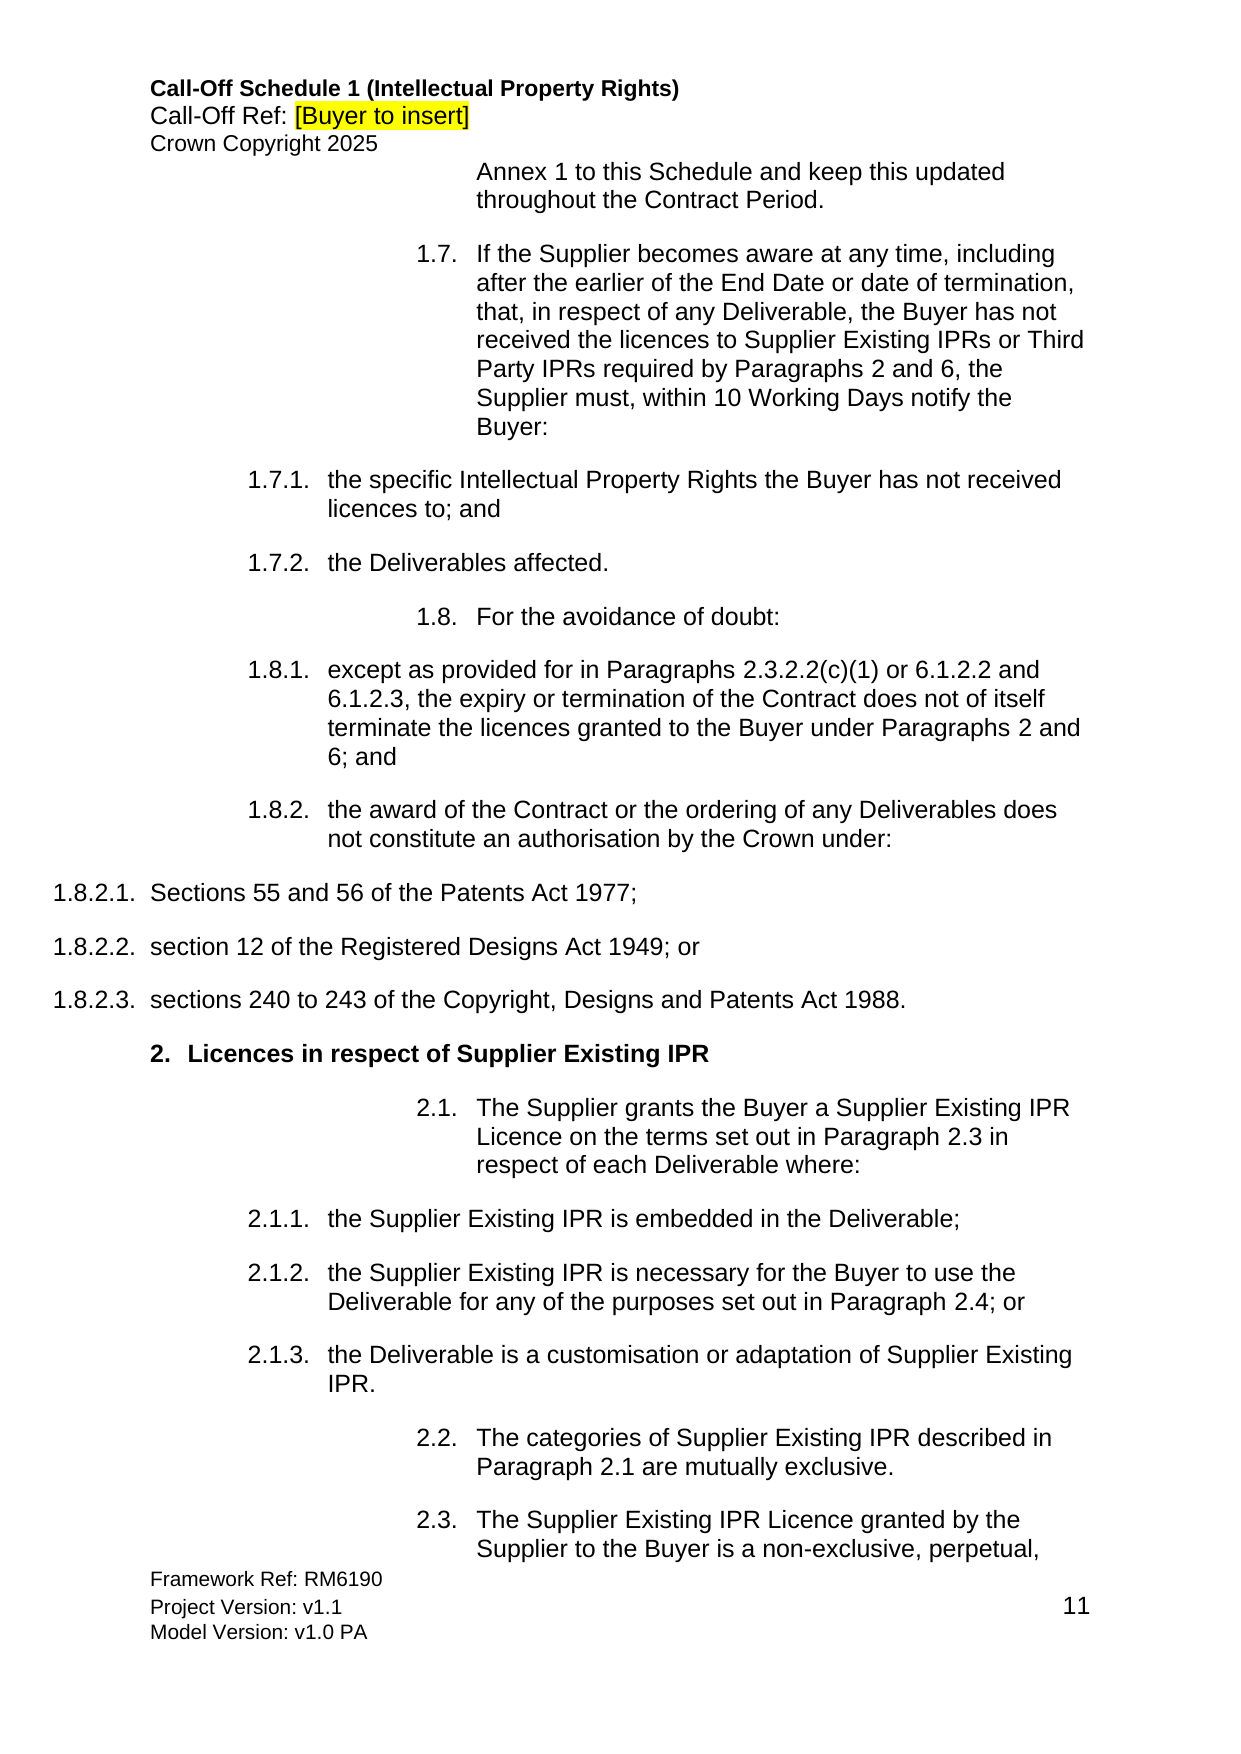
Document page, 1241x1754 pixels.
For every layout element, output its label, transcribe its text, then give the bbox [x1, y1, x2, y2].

subtitle the Deliverables affected. [247, 548, 1090, 576]
subtitle the award of the Contract or the ordering of any Deliverables does not constitute an authorisation by the Crown under: [247, 795, 1090, 853]
subtitle the Supplier Existing IPR is embedded in the Deliverable; [247, 1204, 1090, 1233]
subtitle Licences in respect of Supplier Existing IPR [150, 1039, 1090, 1068]
subtitle the specific Intellectual Property Rights the Buyer has not received licences to; and [247, 465, 1090, 523]
subtitle Sections 55 and 56 of the Patents Act 1977; [53, 878, 1090, 906]
subtitle The categories of Supplier Existing IPR described in Paragraph 2.1 are mutually exclusive. [416, 1423, 1090, 1480]
subtitle If the Supplier becomes aware at any time, including after the earlier of the End Date or date of termination, that, in respect of any Deliverable, the Buyer has not received the licences to Supplier Existing IPRs or Third Party IPRs required by Paragraphs 2 and 6, the Supplier must, within 10 Working Days notify the Buyer: [416, 239, 1090, 440]
subtitle the Supplier Existing IPR is necessary for the Buyer to use the Deliverable for any of the purposes set out in Paragraph 2.4; or [247, 1258, 1090, 1315]
subtitle section 12 of the Registered Designs Act 1949; or [53, 931, 1090, 960]
subtitle The Supplier Existing IPR Licence granted by the Supplier to the Buyer is a non-exclusive, perpetual, [416, 1505, 1090, 1563]
subtitle the Deliverable is a customisation or adaptation of Supplier Existing IPR. [247, 1340, 1090, 1398]
subtitle For the avoidance of doubt: [416, 601, 1090, 630]
subtitle except as provided for in Paragraphs 2.3.2.2(c)(1) or 6.1.2.2 and 6.1.2.3, the expiry or termination of the Contract does not of itself terminate the licences granted to the Buyer under Paragraphs 2 and 6; and [247, 655, 1090, 770]
subtitle sections 240 to 243 of the Copyright, Designs and Patents Act 1988. [53, 985, 1090, 1014]
subtitle The Supplier grants the Buyer a Supplier Existing IPR Licence on the terms set out in Paragraph 2.3 in respect of each Deliverable where: [416, 1093, 1090, 1179]
subtitle Annex 1 to this Schedule and keep this updated throughout the Contract Period. [416, 156, 1090, 214]
